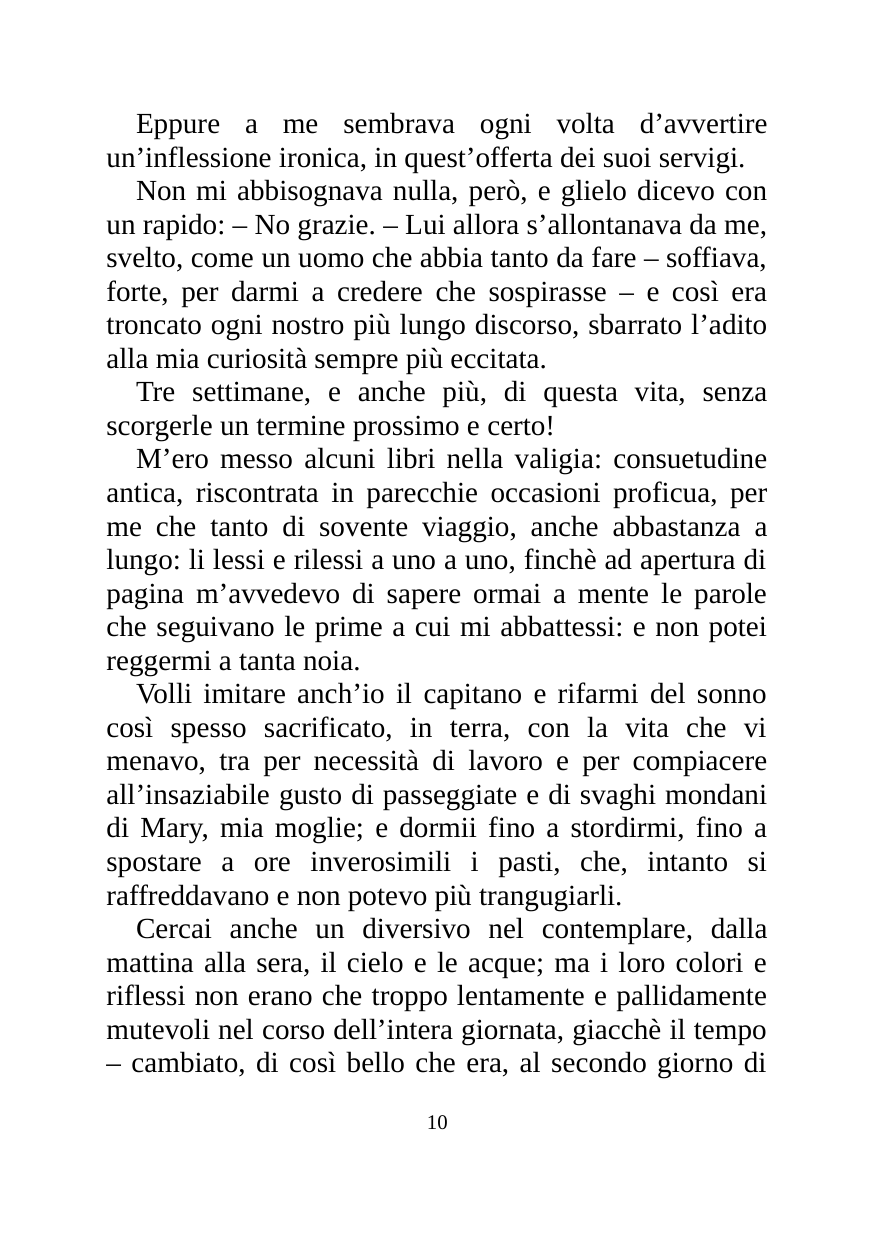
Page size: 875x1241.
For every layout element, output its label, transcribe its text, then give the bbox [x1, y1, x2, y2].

text Cercai anche un diversivo nel contemplare, dalla mattina alla sera, il cielo e le acque; ma i loro colori e riflessi non erano che troppo lentamente e pallidamente mutevoli nel corso dell’intera giornata, giacchè il tempo – cambiato, di così bello che era, al secondo giorno di [106, 911, 768, 1079]
text Non mi abbisognava nulla, però, e glielo dicevo con un rapido: – No grazie. – Lui allora s’allontanava da me, svelto, come un uomo che abbia tanto da fare – soffiava, forte, per darmi a credere che sospirasse – e così era troncato ogni nostro più lungo discorso, sbarrato l’adito alla mia curiosità sempre più eccitata. [106, 173, 768, 374]
text Eppure a me sembrava ogni volta d’avvertire un’inflessione ironica, in quest’offerta dei suoi servigi. [106, 106, 768, 173]
text M’ero messo alcuni libri nella valigia: consuetudine antica, riscontrata in parecchie occasioni proficua, per me che tanto di sovente viaggio, anche abbastanza a lungo: li lessi e rilessi a uno a uno, finchè ad apertura di pagina m’avvedevo di sapere ormai a mente le parole che seguivano le prime a cui mi abbattessi: e non potei reggermi a tanta noia. [106, 442, 768, 676]
text Tre settimane, e anche più, di questa vita, senza scorgerle un termine prossimo e certo! [106, 374, 768, 442]
text Volli imitare anch’io il capitano e rifarmi del sonno così spesso sacrificato, in terra, con la vita che vi menavo, tra per necessità di lavoro e per compiacere all’insaziabile gusto di passeggiate e di svaghi mondani di Mary, mia moglie; e dormii fino a stordirmi, fino a spostare a ore inverosimili i pasti, che, intanto si raffreddavano e non potevo più trangugiarli. [106, 676, 768, 911]
